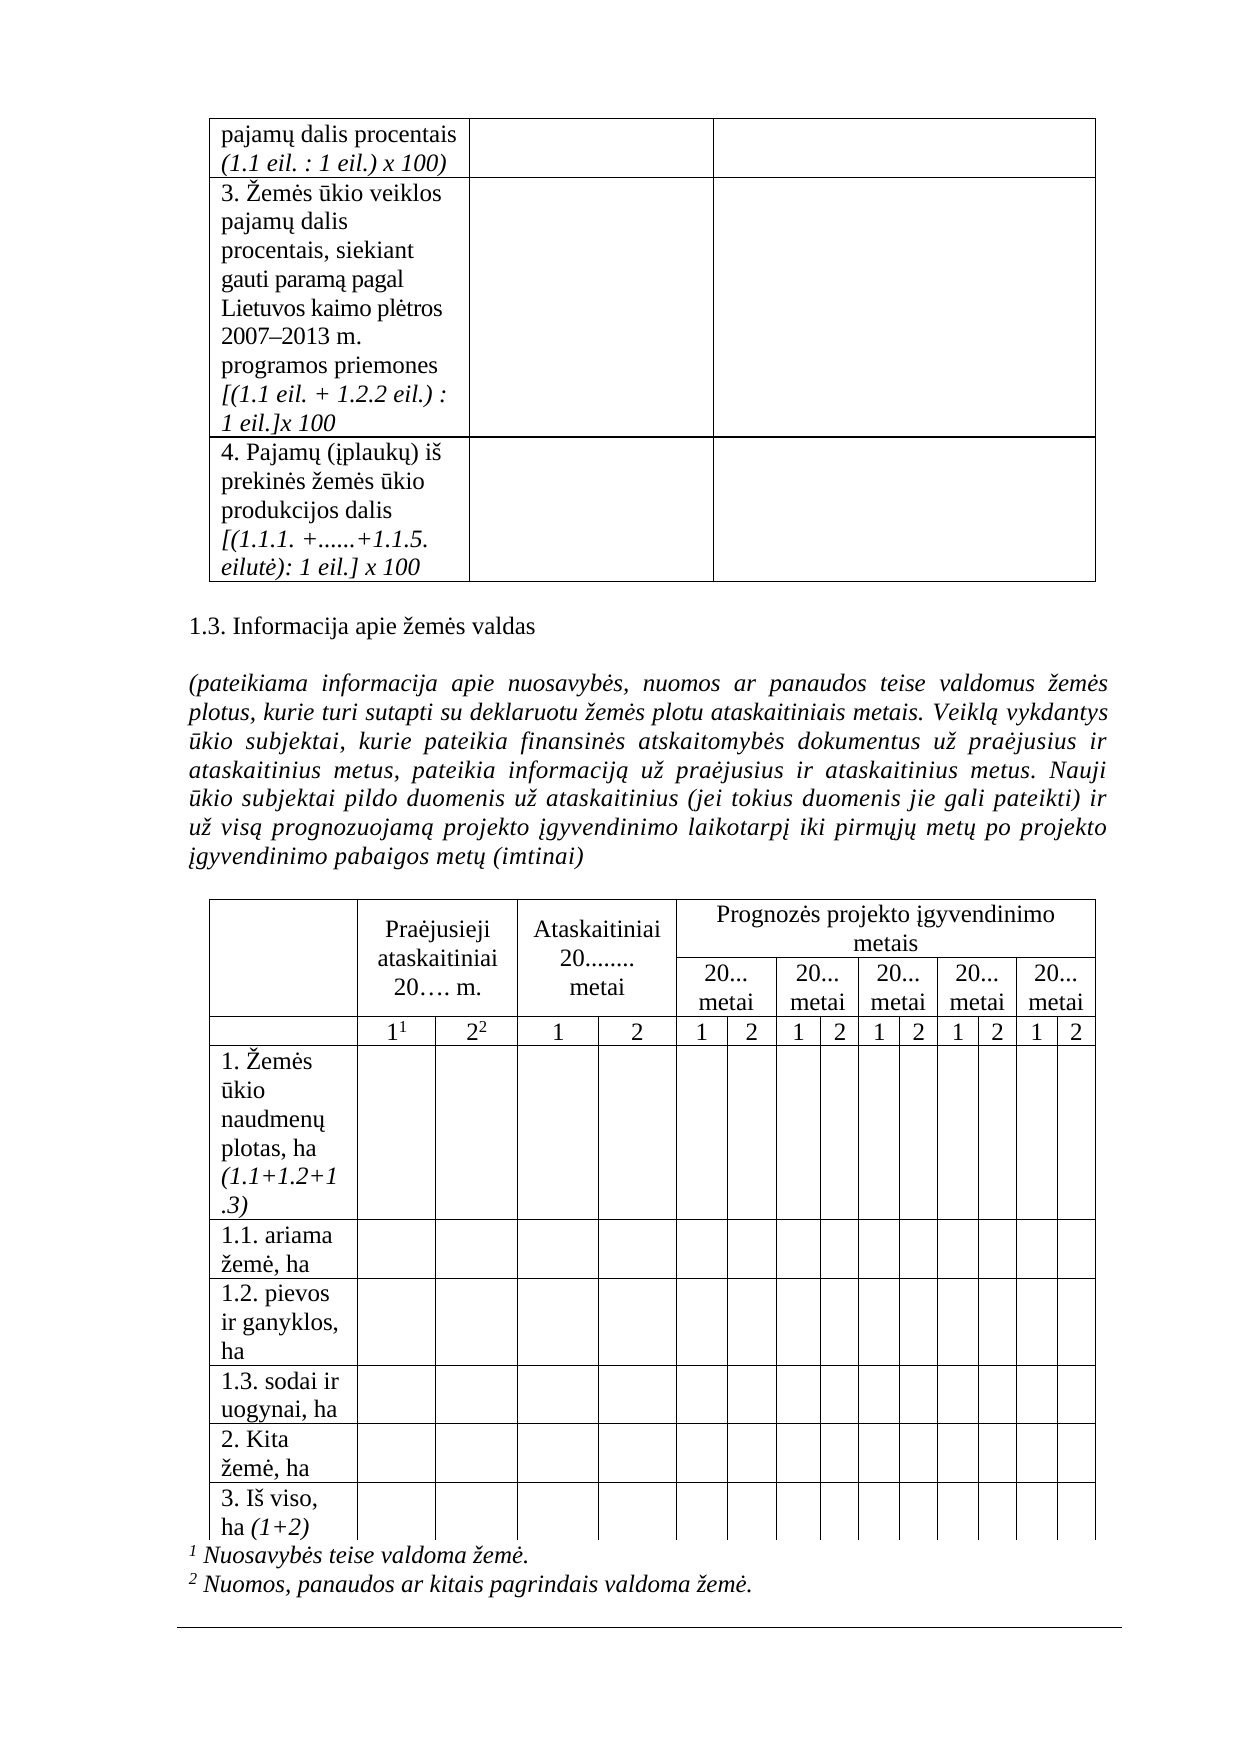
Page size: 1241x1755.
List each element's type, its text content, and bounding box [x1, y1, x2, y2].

table_cell 11 [358, 1017, 435, 1045]
table_cell [938, 1424, 978, 1482]
table_cell [518, 1220, 598, 1277]
table_cell [859, 1046, 899, 1219]
table_cell 1.3. sodai ir uogynai, ha [210, 1366, 357, 1423]
table_cell 2 [728, 1017, 776, 1045]
table_cell [1058, 1220, 1095, 1277]
table_cell [436, 1424, 517, 1482]
table_cell [859, 1424, 899, 1482]
table_cell [358, 1279, 435, 1365]
table_cell [1017, 1424, 1057, 1482]
table_cell [1017, 1046, 1057, 1219]
table_cell [1058, 1424, 1095, 1482]
table_cell [177, 1045, 209, 1219]
table_cell [436, 1046, 517, 1219]
table_cell [518, 1424, 598, 1482]
table_cell [859, 1366, 899, 1423]
table_cell 20... metai [777, 958, 858, 1016]
table_cell 3. Žemės ūkio veiklos pajamų dalis procentais, siekiant gauti paramą pagal Lietuvos kaimo plėtros 2007–2013 m. programos priemones [(1.1 eil. + 1.2.2 eil.) : 1 eil.]x 100 [210, 178, 469, 436]
table_cell 22 [436, 1017, 517, 1045]
table_cell [177, 1219, 209, 1277]
table_cell [677, 1424, 727, 1482]
table_cell [979, 1483, 1016, 1540]
table_cell [728, 1279, 776, 1365]
table_cell [599, 1046, 676, 1219]
table_cell [938, 1220, 978, 1277]
table_cell Ataskaitiniai 20........ metai [518, 900, 676, 1016]
table_cell [821, 1220, 858, 1277]
table_cell [677, 1220, 727, 1277]
table_cell 3. Iš viso, ha (1+2) [210, 1483, 357, 1540]
table_cell [728, 1046, 776, 1219]
table_cell [979, 1424, 1016, 1482]
table_cell [728, 1220, 776, 1277]
table_cell [1017, 1279, 1057, 1365]
table_cell [599, 1483, 676, 1540]
table_cell [210, 900, 357, 1016]
table_cell [1096, 1423, 1122, 1482]
table_cell [900, 1279, 937, 1365]
table_cell [436, 1220, 517, 1277]
table_cell 1.1. ariama žemė, ha [210, 1220, 357, 1277]
table_cell [177, 177, 209, 436]
table_cell [777, 1483, 820, 1540]
table_cell [518, 1046, 598, 1219]
table_cell 2 [979, 1017, 1016, 1045]
table_cell [677, 1046, 727, 1219]
table_cell [1096, 1219, 1122, 1277]
table_cell 20... metai [859, 958, 937, 1016]
table_cell [470, 178, 713, 436]
table_cell [1058, 1279, 1095, 1365]
table_cell [177, 436, 209, 581]
table_cell 1 [859, 1017, 899, 1045]
table_cell [1096, 436, 1122, 581]
table_cell [714, 119, 1095, 177]
table_cell [938, 1279, 978, 1365]
table_cell 1.2. pievos ir ganyklos, ha [210, 1279, 357, 1365]
table_cell [358, 1220, 435, 1277]
table_cell [1058, 1046, 1095, 1219]
table_cell [938, 1046, 978, 1219]
table_cell [1017, 1483, 1057, 1540]
table_cell [777, 1279, 820, 1365]
table_cell [714, 438, 1095, 581]
table_cell [979, 1220, 1016, 1277]
table_cell 1 Nuosavybės teise valdoma žemė. 2 Nuomos, panaudos ar kitais pagrindais valdoma žemė. [177, 1540, 1122, 1627]
table_cell [728, 1366, 776, 1423]
table_cell 2. Kita žemė, ha [210, 1424, 357, 1482]
table_cell [358, 1366, 435, 1423]
table_cell [358, 1424, 435, 1482]
table_cell [821, 1366, 858, 1423]
table_cell [777, 1424, 820, 1482]
table_cell [1096, 1016, 1122, 1045]
table_cell [900, 1424, 937, 1482]
table_cell 1 [518, 1017, 598, 1045]
table_cell [1096, 1278, 1122, 1365]
table_cell [979, 1279, 1016, 1365]
table_cell [821, 1046, 858, 1219]
table_cell [518, 1483, 598, 1540]
table_cell [177, 1365, 209, 1423]
table_cell [1096, 1045, 1122, 1219]
table_cell 1 [777, 1017, 820, 1045]
table_cell 1 [1017, 1017, 1057, 1045]
table_cell [470, 119, 713, 177]
table_cell [1096, 957, 1122, 1016]
table_cell [177, 899, 209, 957]
table_cell [177, 1016, 209, 1045]
table_cell [777, 1220, 820, 1277]
table_cell [358, 1046, 435, 1219]
table_cell [1017, 1366, 1057, 1423]
table_cell [821, 1279, 858, 1365]
table_cell 1 [677, 1017, 727, 1045]
table_cell [177, 118, 209, 177]
table_cell Prognozės projekto įgyvendinimo metais [677, 900, 1095, 957]
table_cell [777, 1366, 820, 1423]
table_cell [714, 178, 1095, 436]
table_cell [979, 1046, 1016, 1219]
table_cell [177, 1423, 209, 1482]
table_cell [938, 1483, 978, 1540]
table_cell [177, 1482, 209, 1540]
table_cell [900, 1366, 937, 1423]
table_cell [599, 1220, 676, 1277]
table_cell 1. Žemės ūkio naudmenų plotas, ha (1.1+1.2+1.3) [210, 1046, 357, 1219]
table_cell [1096, 118, 1122, 177]
table_cell [436, 1279, 517, 1365]
table_cell [728, 1424, 776, 1482]
table_cell [859, 1279, 899, 1365]
table_cell [177, 957, 209, 1016]
table_cell [1058, 1483, 1095, 1540]
table_cell [900, 1046, 937, 1219]
table_cell [599, 1366, 676, 1423]
table_cell [859, 1220, 899, 1277]
table_cell [979, 1366, 1016, 1423]
table_cell [900, 1483, 937, 1540]
table_cell [518, 1366, 598, 1423]
table_cell 2 [821, 1017, 858, 1045]
table_cell [1058, 1366, 1095, 1423]
table_cell [1017, 1220, 1057, 1277]
table_cell 20... metai [677, 958, 776, 1016]
table_cell [821, 1483, 858, 1540]
table_cell [728, 1483, 776, 1540]
table_cell 4. Pajamų (įplaukų) iš prekinės žemės ūkio produkcijos dalis [(1.1.1. +......+1.1.5. eilutė): 1 eil.] x 100 [210, 438, 469, 581]
table_cell [599, 1424, 676, 1482]
table_cell [1096, 177, 1122, 436]
table_cell [938, 1366, 978, 1423]
table_cell 20... metai [938, 958, 1016, 1016]
table_cell [210, 1017, 357, 1045]
table_cell [677, 1483, 727, 1540]
table_cell [1096, 1482, 1122, 1540]
table_cell [470, 438, 713, 581]
table_cell 2 [900, 1017, 937, 1045]
table_cell [518, 1279, 598, 1365]
table_cell 20... metai [1017, 958, 1095, 1016]
table_cell 1 [938, 1017, 978, 1045]
table_cell [677, 1279, 727, 1365]
table_cell [900, 1220, 937, 1277]
table_cell [358, 1483, 435, 1540]
table_cell [1096, 899, 1122, 957]
table_cell 2 [599, 1017, 676, 1045]
table_cell [777, 1046, 820, 1219]
table_cell [436, 1483, 517, 1540]
table_cell [859, 1483, 899, 1540]
table_cell [1096, 1365, 1122, 1423]
table_cell [436, 1366, 517, 1423]
table_cell [177, 1278, 209, 1365]
table_cell 1.3. Informacija apie žemės valdas (pateikiama informacija apie nuosavybės, nuomos ar panaudos teise valdomus žemės plotus, kurie turi sutapti su deklaruotu žemės plotu ataskaitiniais metais. Veiklą vykdantys ūkio subjektai, kurie pateikia finansinės atskaitomybės dokumentus už praėjusius ir ataskaitinius metus, pateikia informaciją už praėjusius ir ataskaitinius metus. Nauji ūkio subjektai pildo duomenis už ataskaitinius (jei tokius duomenis jie gali pateikti) ir už visą prognozuojamą projekto įgyvendinimo laikotarpį iki pirmųjų metų po projekto įgyvendinimo pabaigos metų (imtinai) [177, 581, 1122, 898]
table_cell [821, 1424, 858, 1482]
table_cell pajamų dalis procentais (1.1 eil. : 1 eil.) x 100) [210, 119, 469, 177]
table_cell 2 [1058, 1017, 1095, 1045]
table_cell [599, 1279, 676, 1365]
table_cell Praėjusieji ataskaitiniai 20…. m. [358, 900, 517, 1016]
table_cell [677, 1366, 727, 1423]
